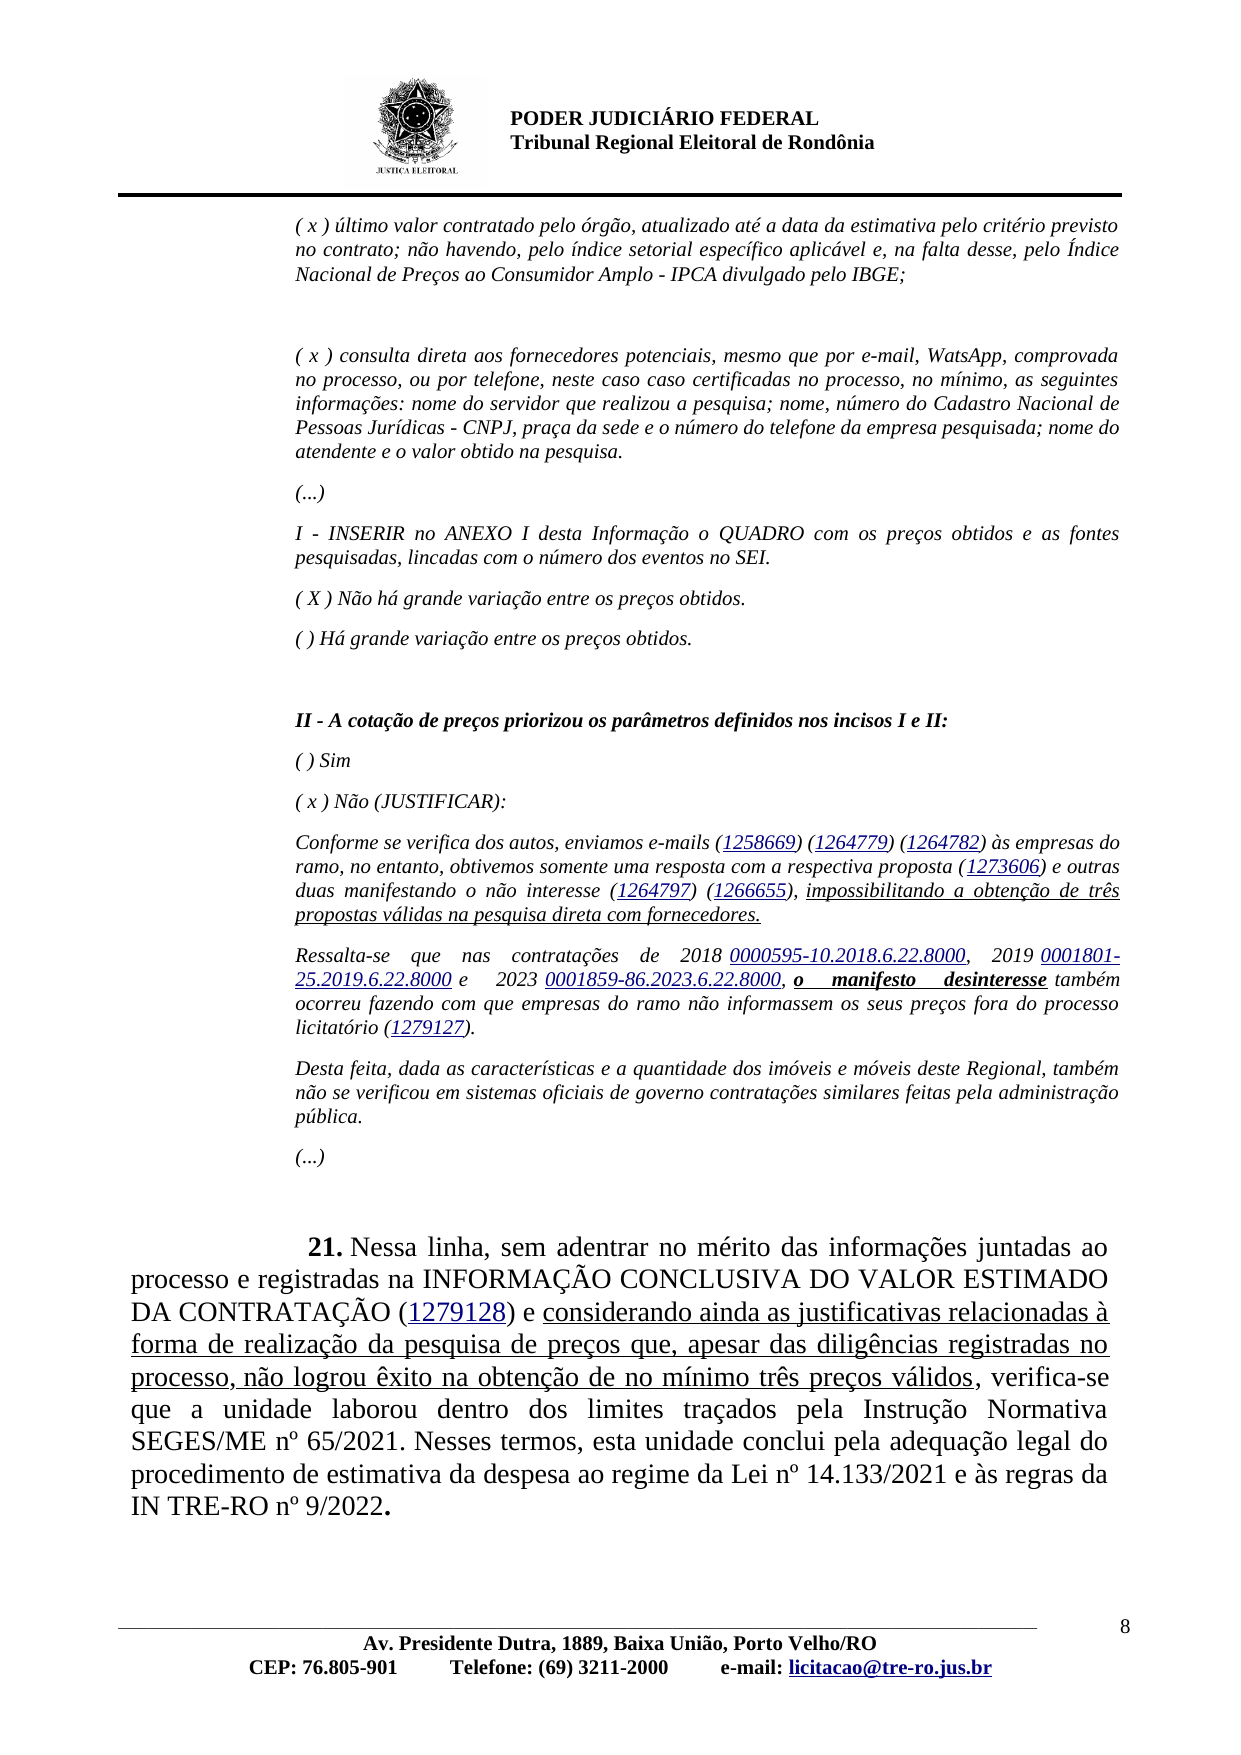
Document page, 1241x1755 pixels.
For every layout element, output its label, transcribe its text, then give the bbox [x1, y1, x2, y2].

text Desta feita, dada as características e a quantidade dos imóveis e móveis deste Regional, também não se verificou em sistemas oficiais de governo contratações similares feitas pela administração pública. [295, 1056, 1122, 1128]
text 21. Nessa linha, sem adentrar no mérito das informações juntadas ao processo e registradas na INFORMAÇÃO CONCLUSIVA DO VALOR ESTIMADO DA CONTRATAÇÃO (1279128) e considerando ainda as justificativas relacionadas à forma de realização da pesquisa de preços que, apesar das diligências registradas no [131, 1230, 1110, 1356]
text ( ) Sim [295, 748, 1122, 772]
text ( x ) consulta direta aos fornecedores potenciais, mesmo que por e-mail, WatsApp, comprovada no processo, ou por telefone, neste caso caso certificadas no processo, no mínimo, as seguintes informações: nome do servidor que realizou a pesquisa; nome, número do Cadastro Nacional de Pessoas Jurídicas - CNPJ, praça da sede e o número do telefone da empresa pesquisada; nome do atendente e o valor obtido na pesquisa. [295, 343, 1122, 463]
text Conforme se verifica dos autos, enviamos e-mails (1258669) (1264779) (1264782) às empresas do ramo, no entanto, obtivemos somente uma resposta com a respectiva proposta (1273606) e outras duas manifestando o não interesse (1264797) (1266655), impossibilitando a obtenção de três propostas válidas na pesquisa direta com fornecedores. [295, 830, 1122, 926]
text processo, não logrou êxito na obtenção de no mínimo três preços válidos, verifica-se que a unidade laborou dentro dos limites traçados pela Instrução Normativa SEGES/ME nº 65/2021. Nesses termos, esta unidade conclui pela adequação legal do procedimento de estimativa da despesa ao regime da Lei nº 14.133/2021 e às regras da IN TRE-RO nº 9/2022. [131, 1357, 1110, 1522]
text II - A cotação de preços priorizou os parâmetros definidos nos incisos I e II: [295, 708, 1122, 732]
text ( x ) último valor contratado pelo órgão, atualizado até a data da estimativa pelo critério previsto no contrato; não havendo, pelo índice setorial específico aplicável e, na falta desse, pelo Índice Nacional de Preços ao Consumidor Amplo - IPCA divulgado pelo IBGE; [295, 213, 1122, 286]
text ( X ) Não há grande variação entre os preços obtidos. [295, 585, 1122, 609]
text (...) [295, 480, 1122, 504]
text (...) [295, 1144, 1122, 1168]
text ( x ) Não (JUSTIFICAR): [295, 789, 1122, 813]
text ( ) Há grande variação entre os preços obtidos. [295, 626, 1122, 650]
text I - INSERIR no ANEXO I desta Informação o QUADRO com os preços obtidos e as fontes pesquisadas, lincadas com o número dos eventos no SEI. [295, 521, 1122, 569]
text Ressalta-se que nas contratações de 2018 0000595-10.2018.6.22.8000, 2019 0001801-25.2019.6.22.8000 e 2023 0001859-86.2023.6.22.8000, o manifesto desinteresse também ocorreu fazendo com que empresas do ramo não informassem os seus preços fora do processo licitatório (1279127). [295, 943, 1122, 1039]
